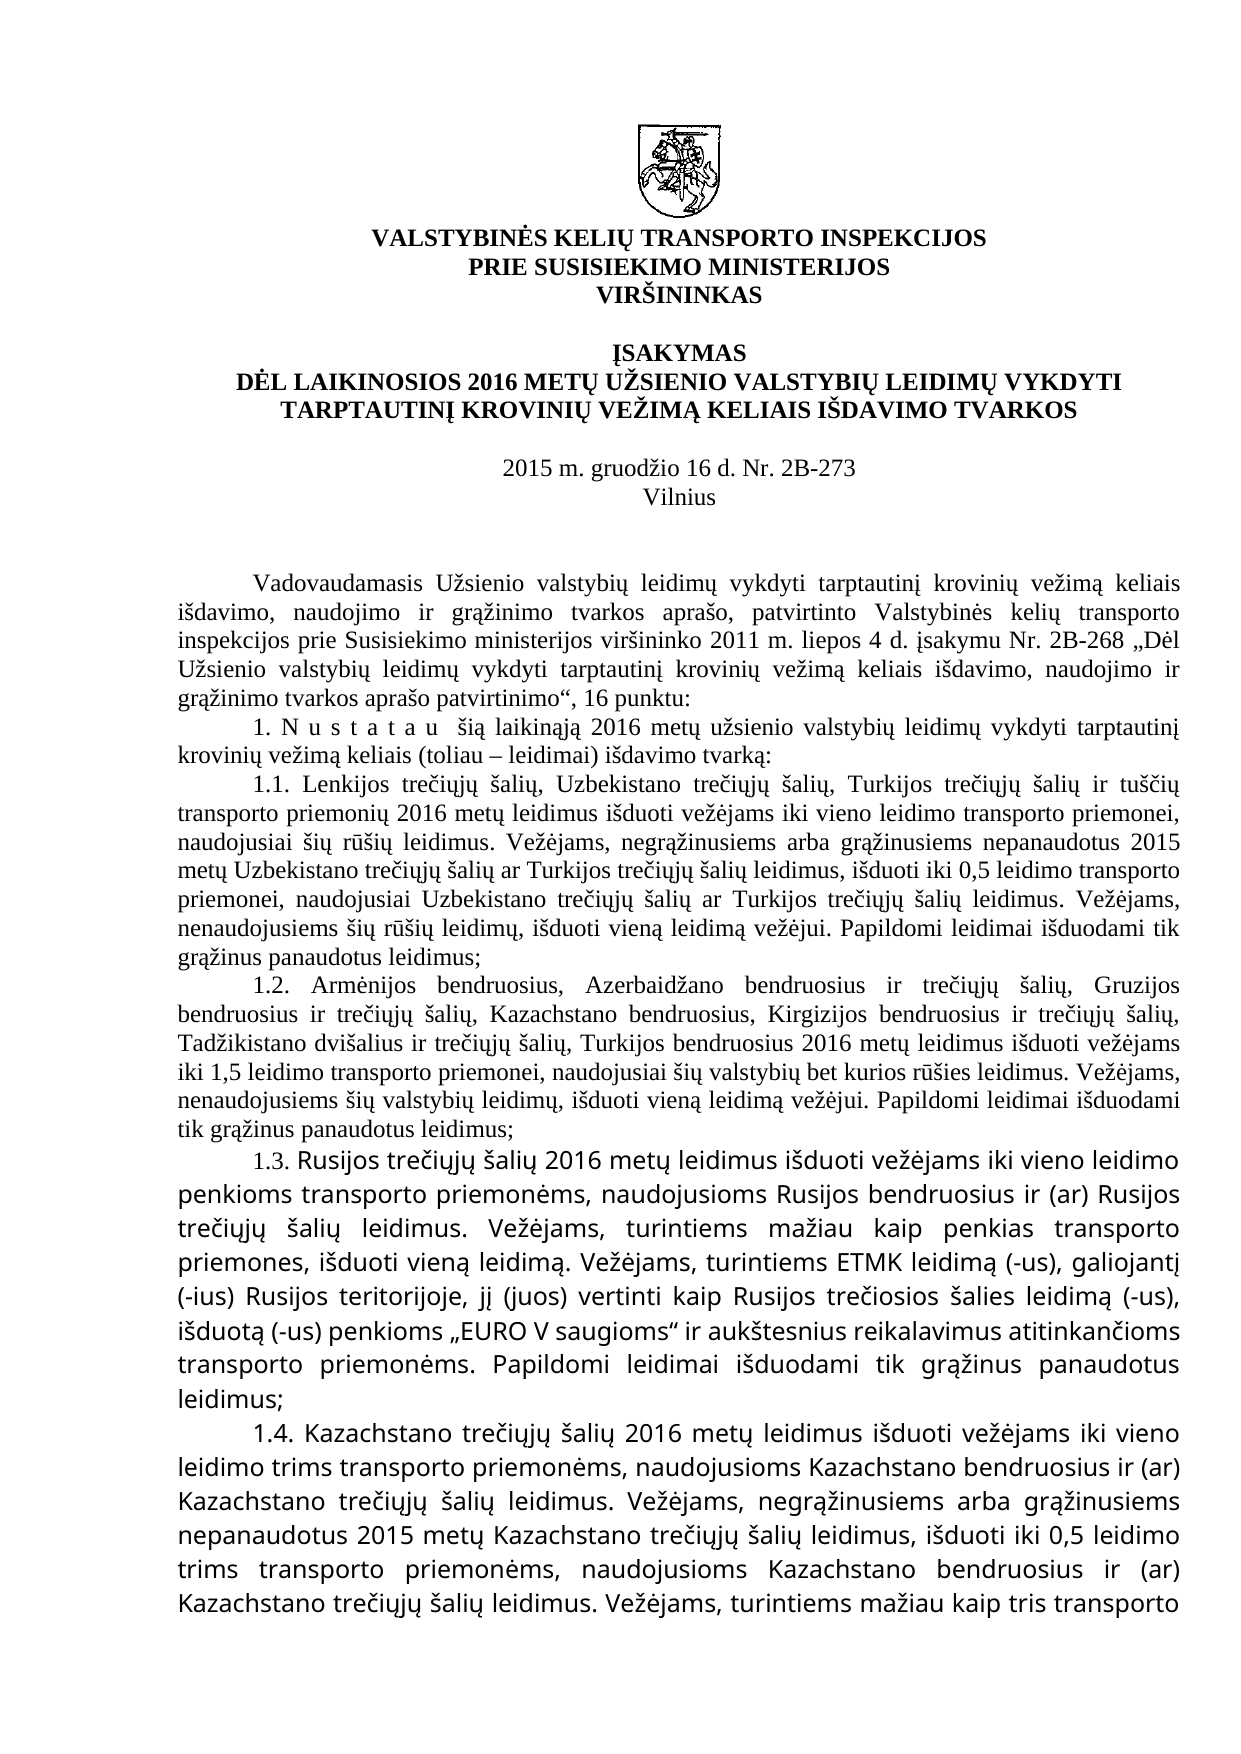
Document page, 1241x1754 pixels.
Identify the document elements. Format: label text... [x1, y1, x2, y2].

text 2015 m. gruodžio 16 d. Nr. 2B-273 [177, 453, 1181, 482]
text 1.3. Rusijos trečiųjų šalių 2016 metų leidimus išduoti vežėjams iki vieno leidimo penkioms transporto priemonėms, naudojusioms Rusijos bendruosius ir (ar) Rusijos trečiųjų šalių leidimus. Vežėjams, turintiems mažiau kaip penkias transporto priemones, išduoti vieną leidimą. Vežėjams, turintiems ETMK leidimą (-us), galiojantį (-ius) Rusijos teritorijoje, jį (juos) vertinti kaip Rusijos trečiosios šalies leidimą (-us), išduotą (-us) penkioms „EURO V saugioms“ ir aukštesnius reikalavimus atitinkančioms transporto priemonėms. Papildomi leidimai išduodami tik grąžinus panaudotus leidimus; [177, 1143, 1181, 1415]
text PRIE SUSISIEKIMO MINISTERIJOS [177, 252, 1181, 280]
text VALSTYBINĖS KELIŲ TRANSPORTO INSPEKCIJOS [177, 223, 1181, 252]
text VIRŠININKAS [177, 280, 1181, 309]
text 1. N u s t a t a u šią laikinąją 2016 metų užsienio valstybių leidimų vykdyti tarptautinį krovinių vežimą keliais (toliau – leidimai) išdavimo tvarką: [177, 712, 1181, 769]
text Vadovaudamasis Užsienio valstybių leidimų vykdyti tarptautinį krovinių vežimą keliais išdavimo, naudojimo ir grąžinimo tvarkos aprašo, patvirtinto Valstybinės kelių transporto inspekcijos prie Susisiekimo ministerijos viršininko 2011 m. liepos 4 d. įsakymu Nr. 2B-268 „Dėl Užsienio valstybių leidimų vykdyti tarptautinį krovinių vežimą keliais išdavimo, naudojimo ir grąžinimo tvarkos aprašo patvirtinimo“, 16 punktu: [177, 568, 1181, 712]
text 1.1. Lenkijos trečiųjų šalių, Uzbekistano trečiųjų šalių, Turkijos trečiųjų šalių ir tuščių transporto priemonių 2016 metų leidimus išduoti vežėjams iki vieno leidimo transporto priemonei, naudojusiai šių rūšių leidimus. Vežėjams, negrąžinusiems arba grąžinusiems nepanaudotus 2015 metų Uzbekistano trečiųjų šalių ar Turkijos trečiųjų šalių leidimus, išduoti iki 0,5 leidimo transporto priemonei, naudojusiai Uzbekistano trečiųjų šalių ar Turkijos trečiųjų šalių leidimus. Vežėjams, nenaudojusiems šių rūšių leidimų, išduoti vieną leidimą vežėjui. Papildomi leidimai išduodami tik grąžinus panaudotus leidimus; [177, 769, 1181, 970]
text Vilnius [177, 482, 1181, 510]
text 1.2. Armėnijos bendruosius, Azerbaidžano bendruosius ir trečiųjų šalių, Gruzijos bendruosius ir trečiųjų šalių, Kazachstano bendruosius, Kirgizijos bendruosius ir trečiųjų šalių, Tadžikistano dvišalius ir trečiųjų šalių, Turkijos bendruosius 2016 metų leidimus išduoti vežėjams iki 1,5 leidimo transporto priemonei, naudojusiai šių valstybių bet kurios rūšies leidimus. Vežėjams, nenaudojusiems šių valstybių leidimų, išduoti vieną leidimą vežėjui. Papildomi leidimai išduodami tik grąžinus panaudotus leidimus; [177, 970, 1181, 1143]
text DĖL LAIKINOSIOS 2016 METŲ UŽSIENIO VALSTYBIŲ LEIDIMŲ VYKDYTI TARPTAUTINĮ KROVINIŲ VEŽIMĄ KELIAIS IŠDAVIMO TVARKOS [177, 367, 1181, 424]
text 1.4. Kazachstano trečiųjų šalių 2016 metų leidimus išduoti vežėjams iki vieno leidimo trims transporto priemonėms, naudojusioms Kazachstano bendruosius ir (ar) Kazachstano trečiųjų šalių leidimus. Vežėjams, negrąžinusiems arba grąžinusiems nepanaudotus 2015 metų Kazachstano trečiųjų šalių leidimus, išduoti iki 0,5 leidimo trims transporto priemonėms, naudojusioms Kazachstano bendruosius ir (ar) Kazachstano trečiųjų šalių leidimus. Vežėjams, turintiems mažiau kaip tris transporto [177, 1415, 1181, 1620]
text ĮSAKYMAS [177, 338, 1181, 367]
